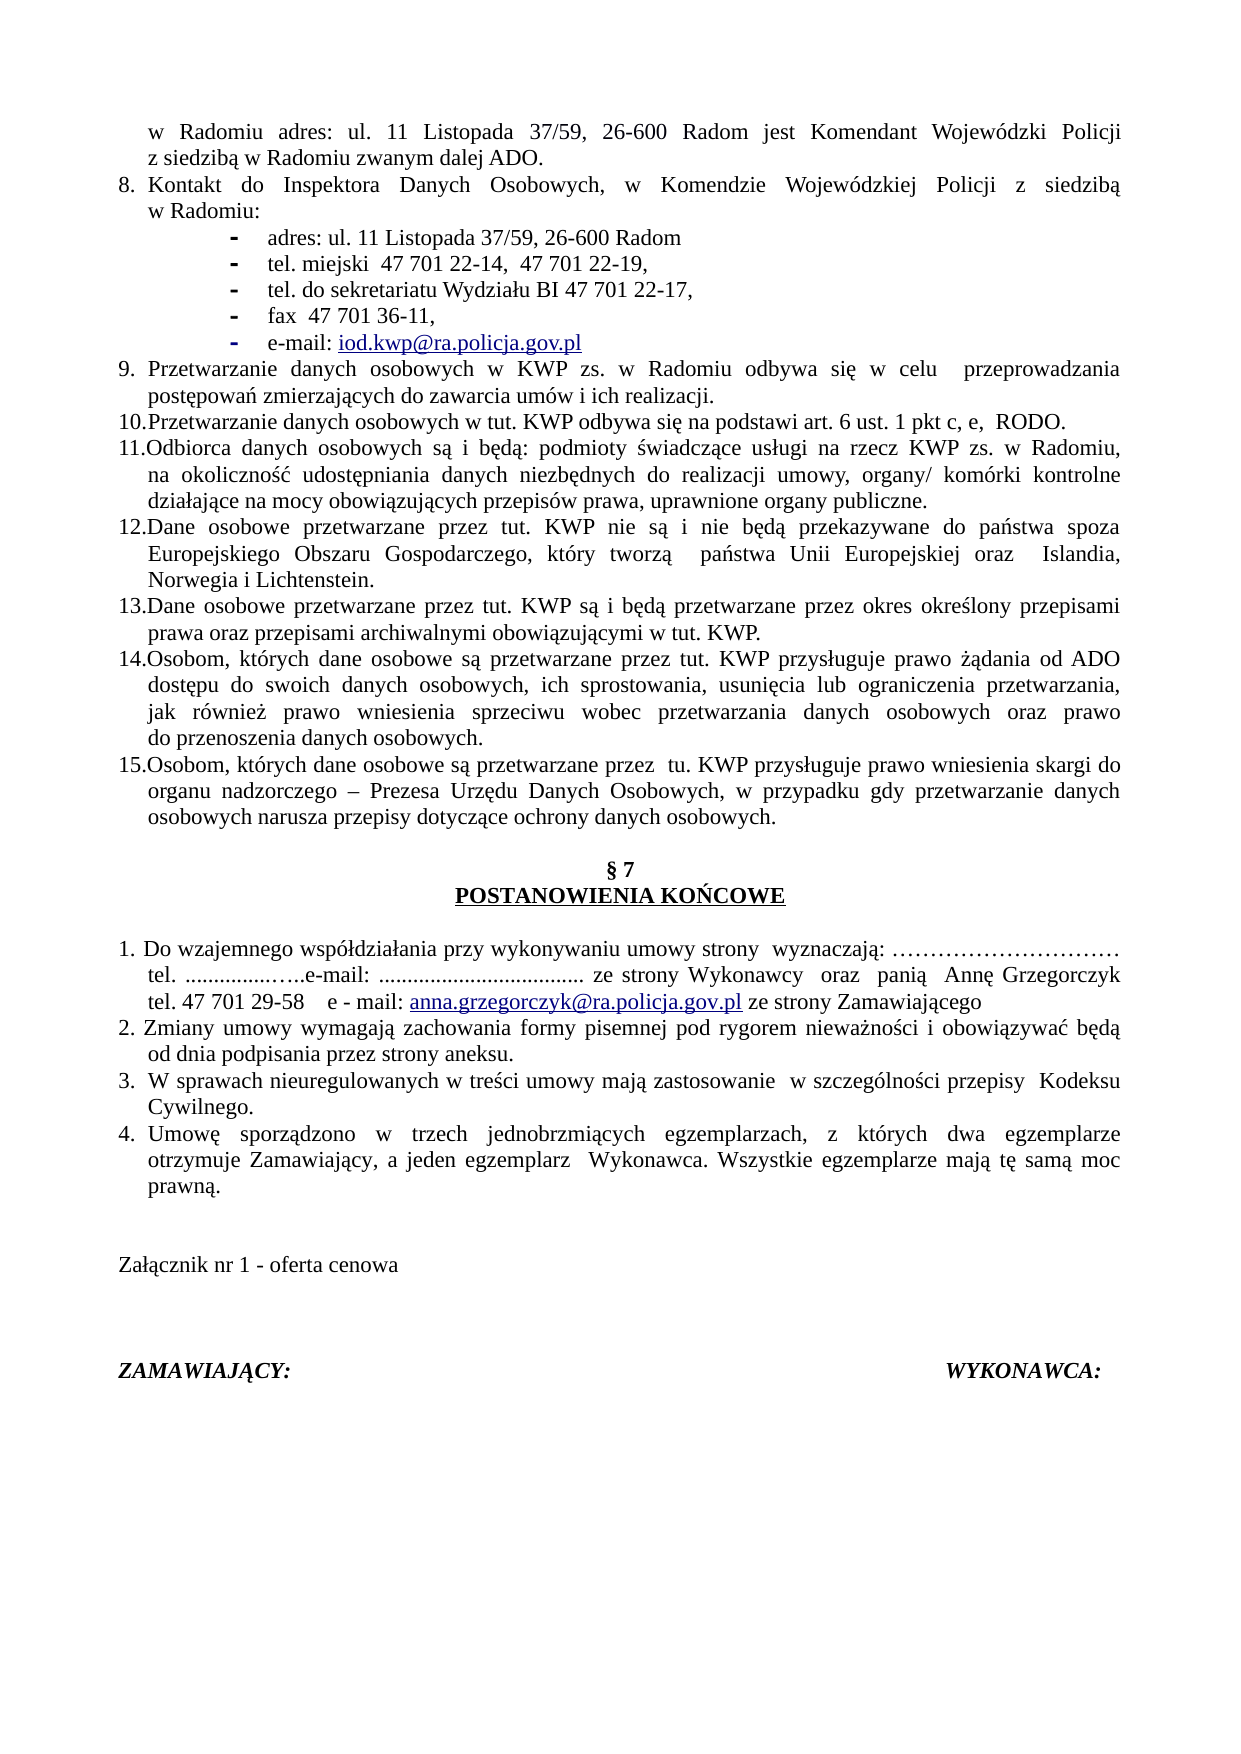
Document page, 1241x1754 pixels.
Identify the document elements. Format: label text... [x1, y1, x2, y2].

list tel. do sekretariatu Wydziału BI 47 701 22-17, [230, 276, 1122, 303]
text 9. Przetwarzanie danych osobowych w KWP zs. w Radomiu odbywa się w celu przeprowadzania postępowań zmierzających do zawarcia umów i ich realizacji. [118, 355, 1122, 408]
text w Radomiu adres: ul. 11 Listopada 37/59, 26-600 Radom jest Komendant Wojewódzki Policji z siedzibą w Radomiu zwanym dalej ADO. [118, 118, 1122, 171]
list fax 47 701 36-11, [230, 303, 1122, 329]
list tel. miejski 47 701 22-14, 47 701 22-19, [230, 250, 1122, 276]
text 8. Kontakt do Inspektora Danych Osobowych, w Komendzie Wojewódzkiej Policji z siedzibą w Radomiu: [118, 171, 1122, 223]
text 15.Osobom, których dane osobowe są przetwarzane przez tu. KWP przysługuje prawo wniesienia skargi do organu nadzorczego – Prezesa Urzędu Danych Osobowych, w przypadku gdy przetwarzanie danych osobowych narusza przepisy dotyczące ochrony danych osobowych. [118, 751, 1122, 830]
text 14.Osobom, których dane osobowe są przetwarzane przez tut. KWP przysługuje prawo żądania od ADO dostępu do swoich danych osobowych, ich sprostowania, usunięcia lub ograniczenia przetwarzania, jak również prawo wniesienia sprzeciwu wobec przetwarzania danych osobowych oraz prawo do przenoszenia danych osobowych. [118, 645, 1122, 751]
text 13.Dane osobowe przetwarzane przez tut. KWP są i będą przetwarzane przez okres określony przepisami prawa oraz przepisami archiwalnymi obowiązującymi w tut. KWP. [118, 592, 1122, 645]
list e-mail: iod.kwp@ra.policja.gov.pl [230, 329, 1122, 355]
list Do wzajemnego współdziałania przy wykonywaniu umowy strony wyznaczają: ………………………… tel. ...............…..e-mail: .................................... ze strony Wykonawcy oraz panią Annę Grzegorczyk tel. 47 701 29-58 e - mail: anna.grzegorczyk@ra.policja.gov.pl ze strony Zamawiającego [118, 935, 1122, 1014]
list adres: ul. 11 Listopada 37/59, 26-600 Radom [230, 223, 1122, 250]
text POSTANOWIENIA KOŃCOWE [118, 882, 1122, 909]
text ZAMAWIAJĄCY: WYKONAWCA: [118, 1357, 1122, 1383]
list Umowę sporządzono w trzech jednobrzmiących egzemplarzach, z których dwa egzemplarze otrzymuje Zamawiający, a jeden egzemplarz Wykonawca. Wszystkie egzemplarze mają tę samą moc prawną. [118, 1119, 1122, 1199]
text Załącznik nr 1 - oferta cenowa [118, 1251, 1122, 1278]
list Zmiany umowy wymagają zachowania formy pisemnej pod rygorem nieważności i obowiązywać będą od dnia podpisania przez strony aneksu. [118, 1014, 1122, 1067]
text 10. Przetwarzanie danych osobowych w tut. KWP odbywa się na podstawi art. 6 ust. 1 pkt c, e, RODO. [118, 408, 1122, 434]
text 12.Dane osobowe przetwarzane przez tut. KWP nie są i nie będą przekazywane do państwa spoza Europejskiego Obszaru Gospodarczego, który tworzą państwa Unii Europejskiej oraz Islandia, Norwegia i Lichtenstein. [118, 513, 1122, 592]
list W sprawach nieuregulowanych w treści umowy mają zastosowanie w szczególności przepisy Kodeksu Cywilnego. [118, 1067, 1122, 1119]
text 11.Odbiorca danych osobowych są i będą: podmioty świadczące usługi na rzecz KWP zs. w Radomiu, na okoliczność udostępniania danych niezbędnych do realizacji umowy, organy/ komórki kontrolne działające na mocy obowiązujących przepisów prawa, uprawnione organy publiczne. [118, 434, 1122, 513]
text § 7 [118, 856, 1122, 882]
